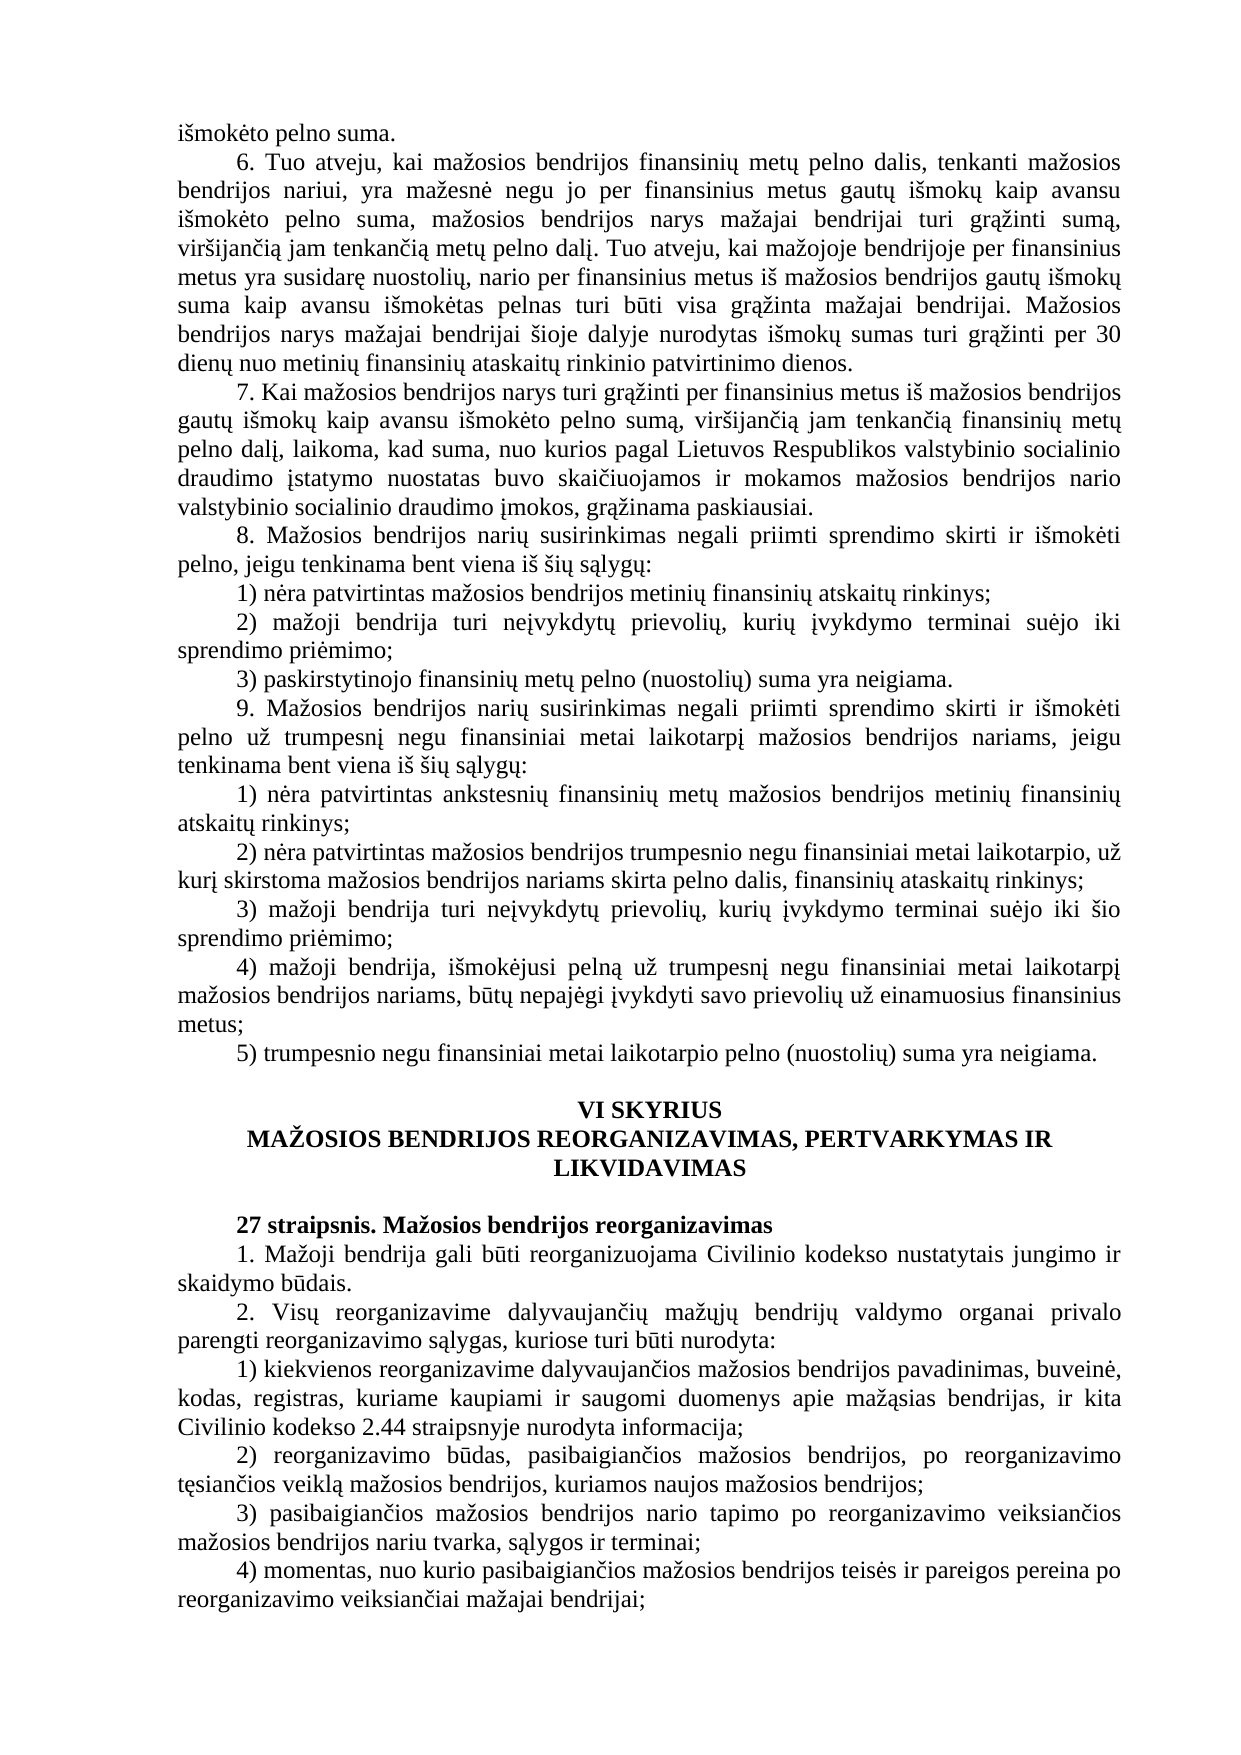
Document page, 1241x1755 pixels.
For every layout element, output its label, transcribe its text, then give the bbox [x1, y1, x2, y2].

text išmokėto pelno suma. [177, 118, 1122, 147]
text VI SKYRIUS [177, 1096, 1122, 1124]
text 9. Mažosios bendrijos narių susirinkimas negali priimti sprendimo skirti ir išmokėti pelno už trumpesnį negu finansiniai metai laikotarpį mažosios bendrijos nariams, jeigu tenkinama bent viena iš šių sąlygų: [177, 693, 1122, 779]
text 1. Mažoji bendrija gali būti reorganizuojama Civilinio kodekso nustatytais jungimo ir skaidymo būdais. [177, 1239, 1122, 1297]
text 27 straipsnis. Mažosios bendrijos reorganizavimas [177, 1211, 1122, 1239]
text 2. Visų reorganizavime dalyvaujančių mažųjų bendrijų valdymo organai privalo parengti reorganizavimo sąlygas, kuriose turi būti nurodyta: [177, 1297, 1122, 1354]
text 4) momentas, nuo kurio pasibaigiančios mažosios bendrijos teisės ir pareigos pereina po reorganizavimo veiksiančiai mažajai bendrijai; [177, 1556, 1122, 1613]
text 7. Kai mažosios bendrijos narys turi grąžinti per finansinius metus iš mažosios bendrijos gautų išmokų kaip avansu išmokėto pelno sumą, viršijančią jam tenkančią finansinių metų pelno dalį, laikoma, kad suma, nuo kurios pagal Lietuvos Respublikos valstybinio socialinio draudimo įstatymo nuostatas buvo skaičiuojamos ir mokamos mažosios bendrijos nario valstybinio socialinio draudimo įmokos, grąžinama paskiausiai. [177, 377, 1122, 521]
text 1) kiekvienos reorganizavime dalyvaujančios mažosios bendrijos pavadinimas, buveinė, kodas, registras, kuriame kaupiami ir saugomi duomenys apie mažąsias bendrijas, ir kita Civilinio kodekso 2.44 straipsnyje nurodyta informacija; [177, 1354, 1122, 1441]
text 1) nėra patvirtintas mažosios bendrijos metinių finansinių atskaitų rinkinys; [177, 578, 1122, 607]
text 3) mažoji bendrija turi neįvykdytų prievolių, kurių įvykdymo terminai suėjo iki šio sprendimo priėmimo; [177, 894, 1122, 952]
text MAŽOSIOS BENDRIJOS REORGANIZAVIMAS, PERTVARKYMAS IR LIKVIDAVIMAS [177, 1124, 1122, 1182]
text 8. Mažosios bendrijos narių susirinkimas negali priimti sprendimo skirti ir išmokėti pelno, jeigu tenkinama bent viena iš šių sąlygų: [177, 521, 1122, 578]
text 2) reorganizavimo būdas, pasibaigiančios mažosios bendrijos, po reorganizavimo tęsiančios veiklą mažosios bendrijos, kuriamos naujos mažosios bendrijos; [177, 1441, 1122, 1498]
text 4) mažoji bendrija, išmokėjusi pelną už trumpesnį negu finansiniai metai laikotarpį mažosios bendrijos nariams, būtų nepajėgi įvykdyti savo prievolių už einamuosius finansinius metus; [177, 952, 1122, 1038]
text 1) nėra patvirtintas ankstesnių finansinių metų mažosios bendrijos metinių finansinių atskaitų rinkinys; [177, 779, 1122, 837]
text 3) pasibaigiančios mažosios bendrijos nario tapimo po reorganizavimo veiksiančios mažosios bendrijos nariu tvarka, sąlygos ir terminai; [177, 1498, 1122, 1556]
text 6. Tuo atveju, kai mažosios bendrijos finansinių metų pelno dalis, tenkanti mažosios bendrijos nariui, yra mažesnė negu jo per finansinius metus gautų išmokų kaip avansu išmokėto pelno suma, mažosios bendrijos narys mažajai bendrijai turi grąžinti sumą, viršijančią jam tenkančią metų pelno dalį. Tuo atveju, kai mažojoje bendrijoje per finansinius metus yra susidarę nuostolių, nario per finansinius metus iš mažosios bendrijos gautų išmokų suma kaip avansu išmokėtas pelnas turi būti visa grąžinta mažajai bendrijai. Mažosios bendrijos narys mažajai bendrijai šioje dalyje nurodytas išmokų sumas turi grąžinti per 30 dienų nuo metinių finansinių ataskaitų rinkinio patvirtinimo dienos. [177, 147, 1122, 377]
text 5) trumpesnio negu finansiniai metai laikotarpio pelno (nuostolių) suma yra neigiama. [177, 1038, 1122, 1067]
text 2) mažoji bendrija turi neįvykdytų prievolių, kurių įvykdymo terminai suėjo iki sprendimo priėmimo; [177, 607, 1122, 664]
text 2) nėra patvirtintas mažosios bendrijos trumpesnio negu finansiniai metai laikotarpio, už kurį skirstoma mažosios bendrijos nariams skirta pelno dalis, finansinių ataskaitų rinkinys; [177, 837, 1122, 894]
text 3) paskirstytinojo finansinių metų pelno (nuostolių) suma yra neigiama. [177, 664, 1122, 693]
